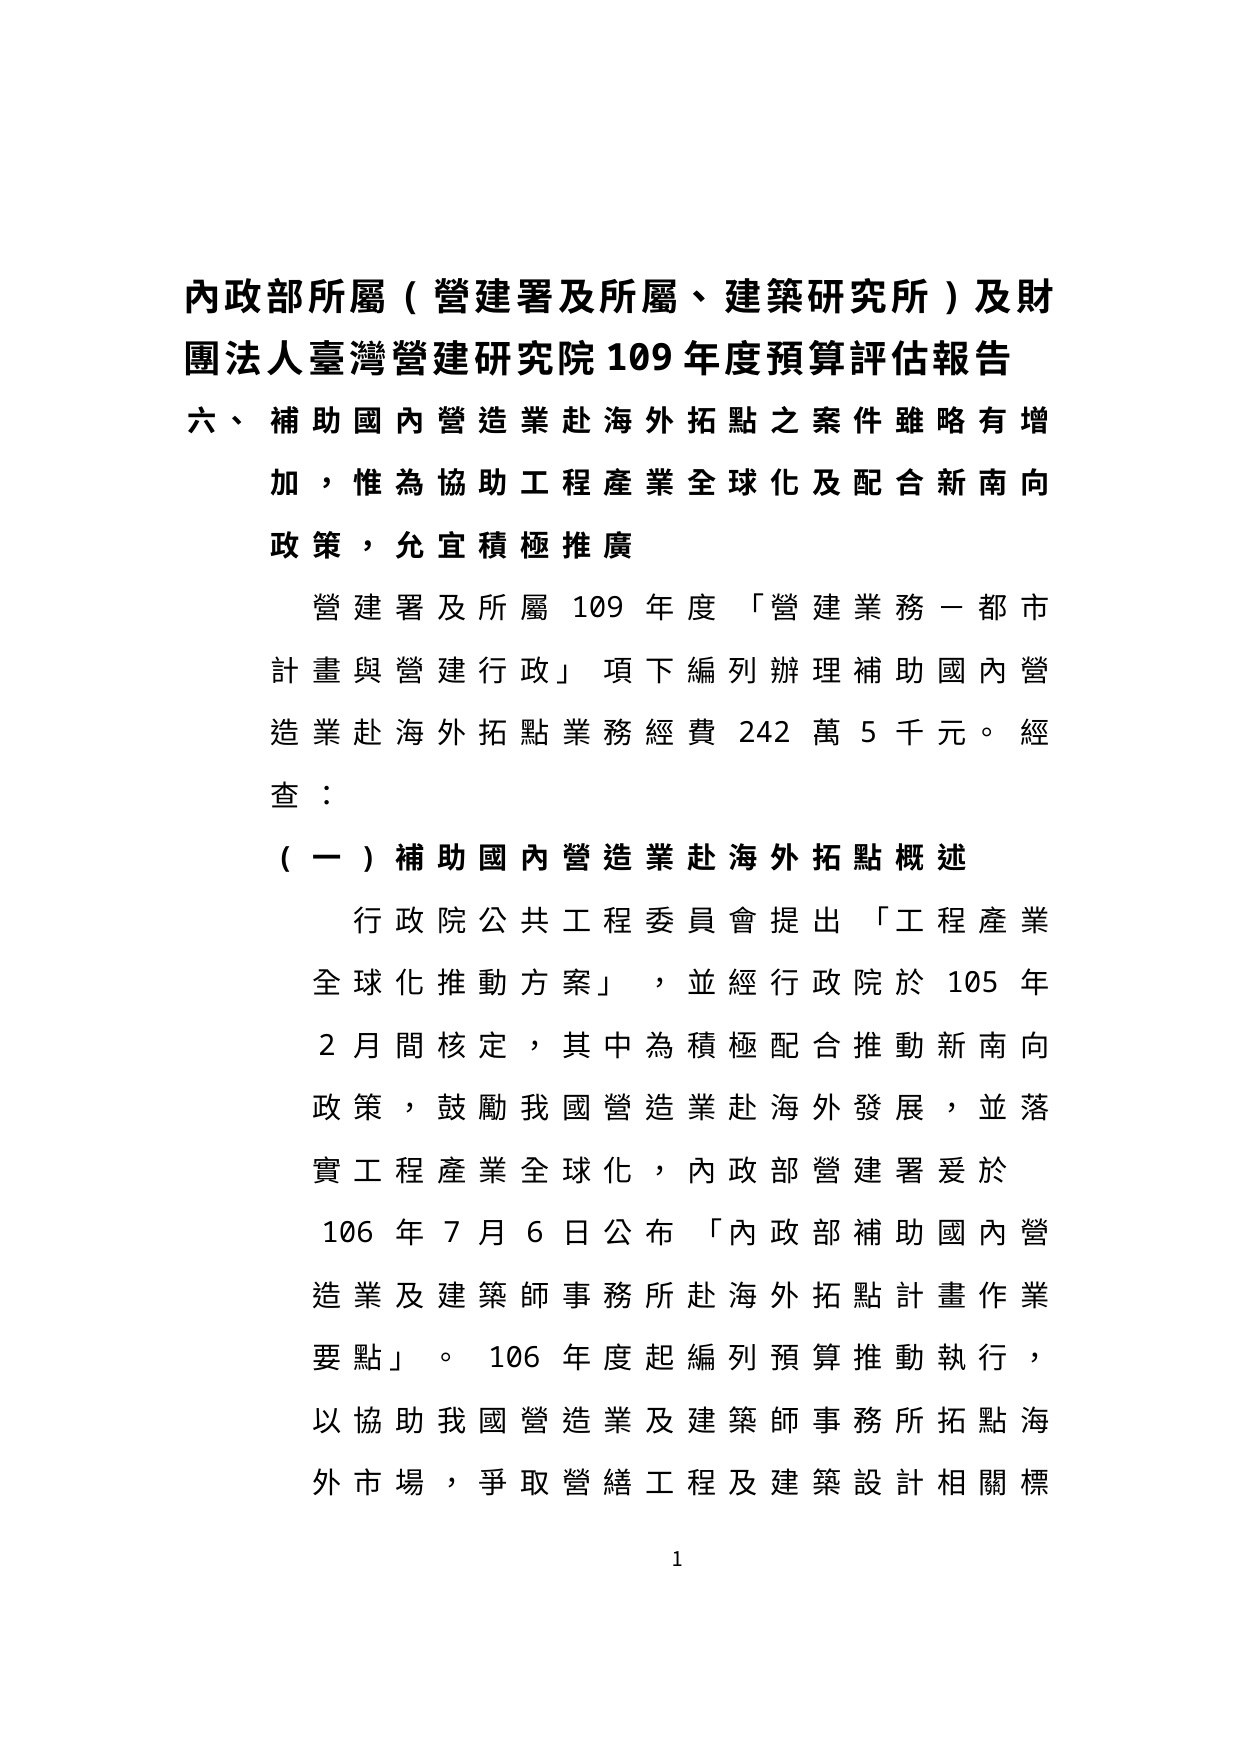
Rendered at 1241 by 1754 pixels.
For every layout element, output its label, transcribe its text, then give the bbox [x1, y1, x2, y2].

text 內政部所屬(營建署及所屬、建築研究所)及財團法人臺灣營建研究院109年度預算評估報告 [181, 252, 1056, 377]
text 行政院公共工程委員會提出「工程產業全球化推動方案」，並經行政院於105年2月間核定，其中為積極配合推動新南向政策，鼓勵我國營造業赴海外發展，並落實工程產業全球化，內政部營建署爰於106年7月6日公布「內政部補助國內營造業及建築師事務所赴海外拓點計畫作業要點」。106年度起編列預算推動執行，以協助我國營造業及建築師事務所拓點海外市場，爭取營繕工程及建築設計相關標 [269, 877, 1056, 1502]
text (一)補助國內營造業赴海外拓點概述 [240, 814, 1056, 877]
text 六、補助國內營造業赴海外拓點之案件雖略有增加，惟為協助工程產業全球化及配合新南向政策，允宜積極推廣 [181, 377, 1056, 564]
text 營建署及所屬109年度「營建業務－都市計畫與營建行政」項下編列辦理補助國內營造業赴海外拓點業務經費242萬5千元。經查： [240, 564, 1056, 814]
